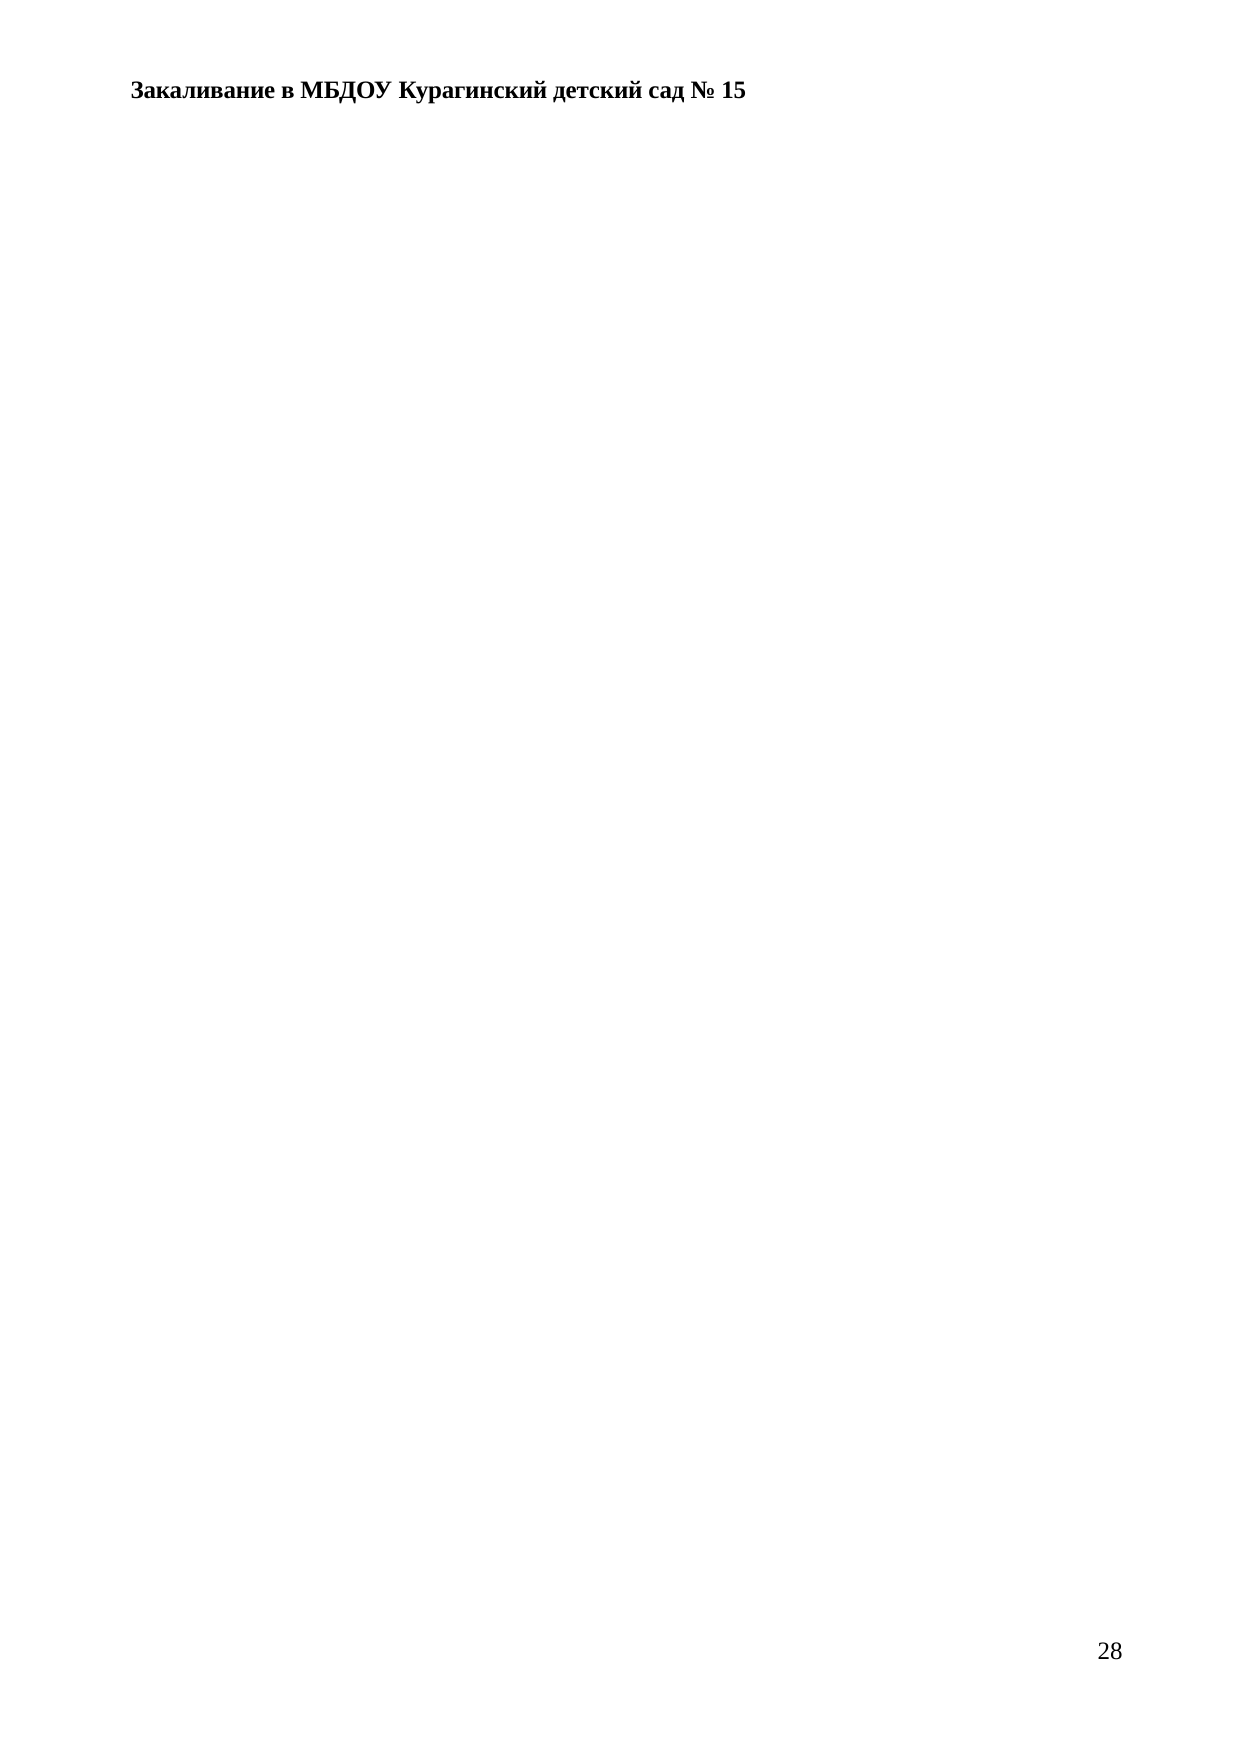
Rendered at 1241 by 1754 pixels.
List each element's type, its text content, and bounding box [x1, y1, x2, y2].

text Закаливание в МБДОУ Курагинский детский сад № 15 [118, 75, 1122, 104]
